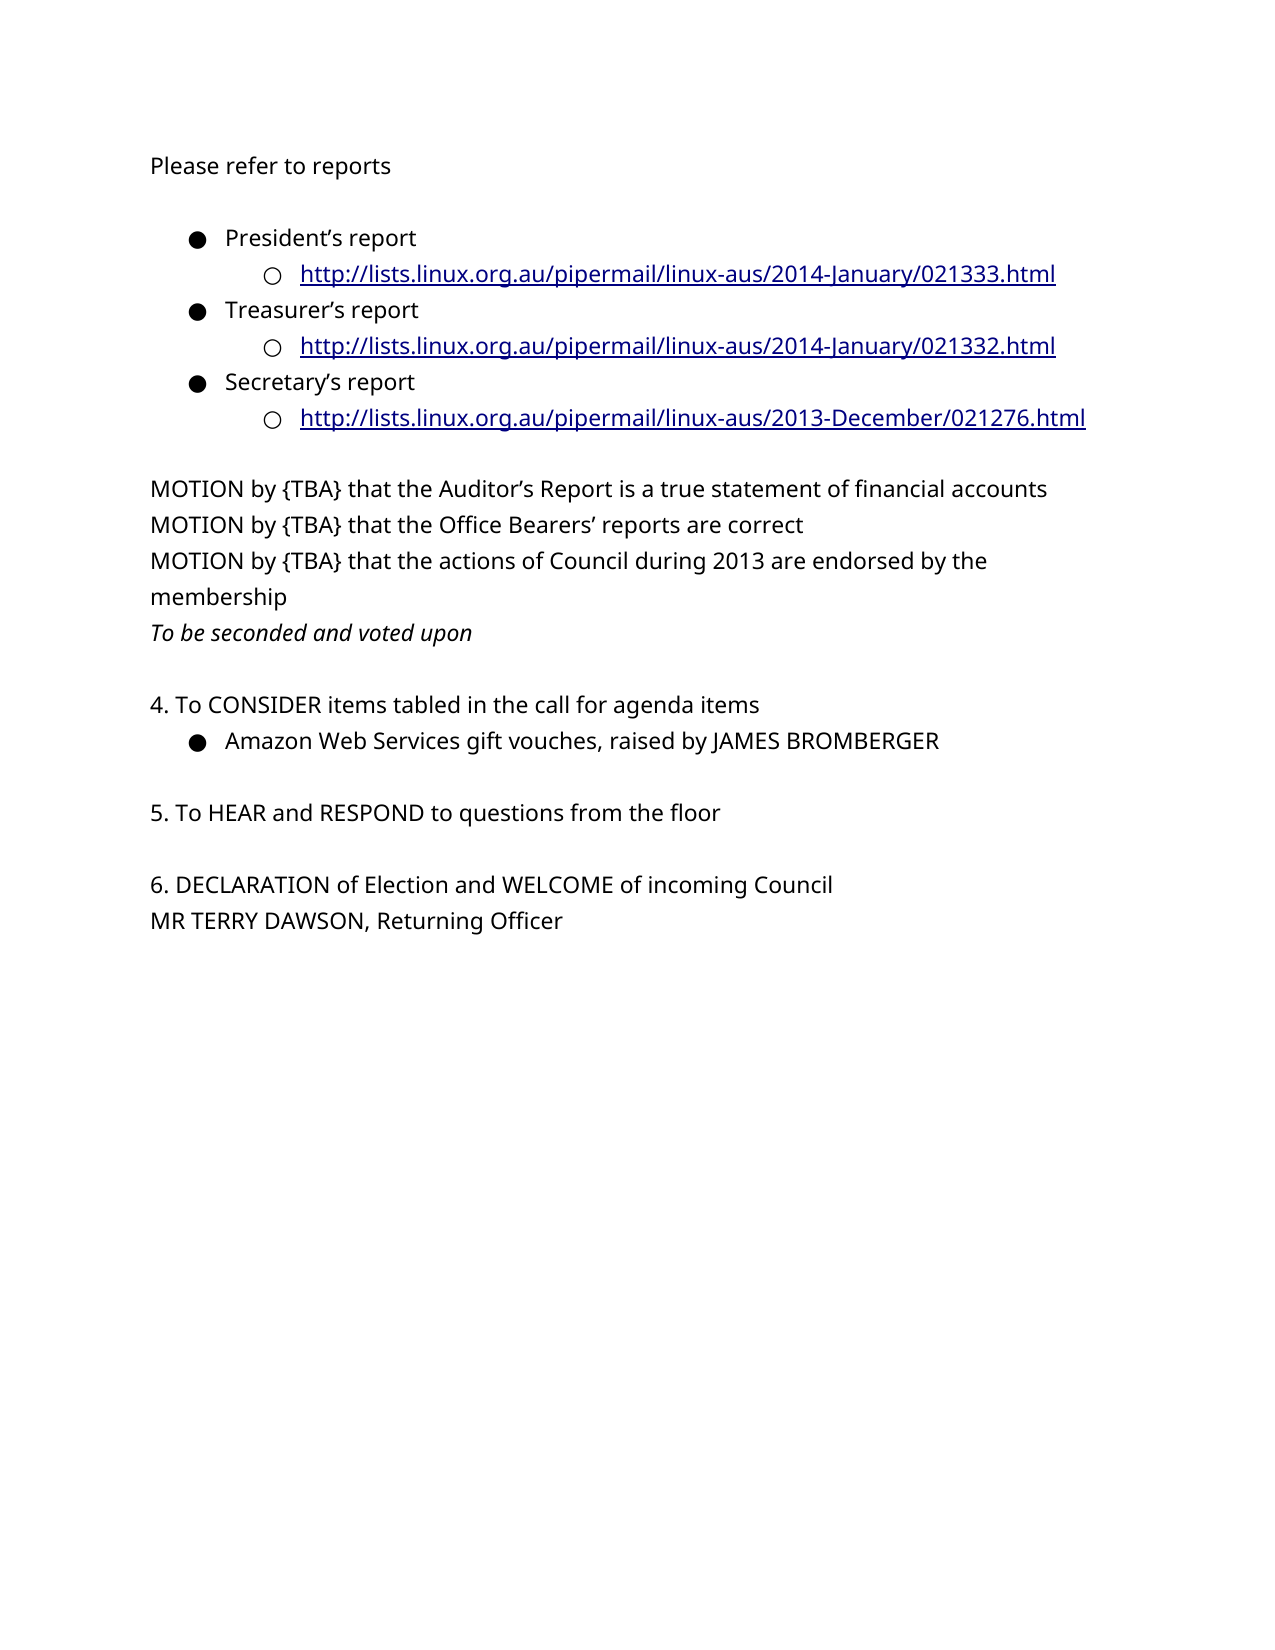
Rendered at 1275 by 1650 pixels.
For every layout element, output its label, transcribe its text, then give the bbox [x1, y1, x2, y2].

list http://lists.linux.org.au/pipermail/linux-aus/2014-January/021332.html [262, 330, 1125, 361]
list President’s report [187, 222, 1125, 253]
list Treasurer’s report [187, 294, 1125, 325]
list Secretary’s report [187, 366, 1125, 397]
text To be seconded and voted upon [150, 617, 1125, 648]
list http://lists.linux.org.au/pipermail/linux-aus/2013-December/021276.html [262, 402, 1125, 433]
text 6. DECLARATION of Election and WELCOME of incoming Council [150, 869, 1125, 900]
text MR TERRY DAWSON, Returning Officer [150, 905, 1125, 936]
text 4. To CONSIDER items tabled in the call for agenda items [150, 689, 1125, 720]
text MOTION by {TBA} that the actions of Council during 2013 are endorsed by the membership [150, 545, 1125, 612]
text MOTION by {TBA} that the Office Bearers’ reports are correct [150, 509, 1125, 541]
list Amazon Web Services gift vouches, raised by JAMES BROMBERGER [187, 725, 1125, 756]
text MOTION by {TBA} that the Auditor’s Report is a true statement of financial accounts [150, 473, 1125, 505]
text Please refer to reports [150, 150, 1125, 217]
list http://lists.linux.org.au/pipermail/linux-aus/2014-January/021333.html [262, 258, 1125, 289]
text 5. To HEAR and RESPOND to questions from the floor [150, 797, 1125, 828]
